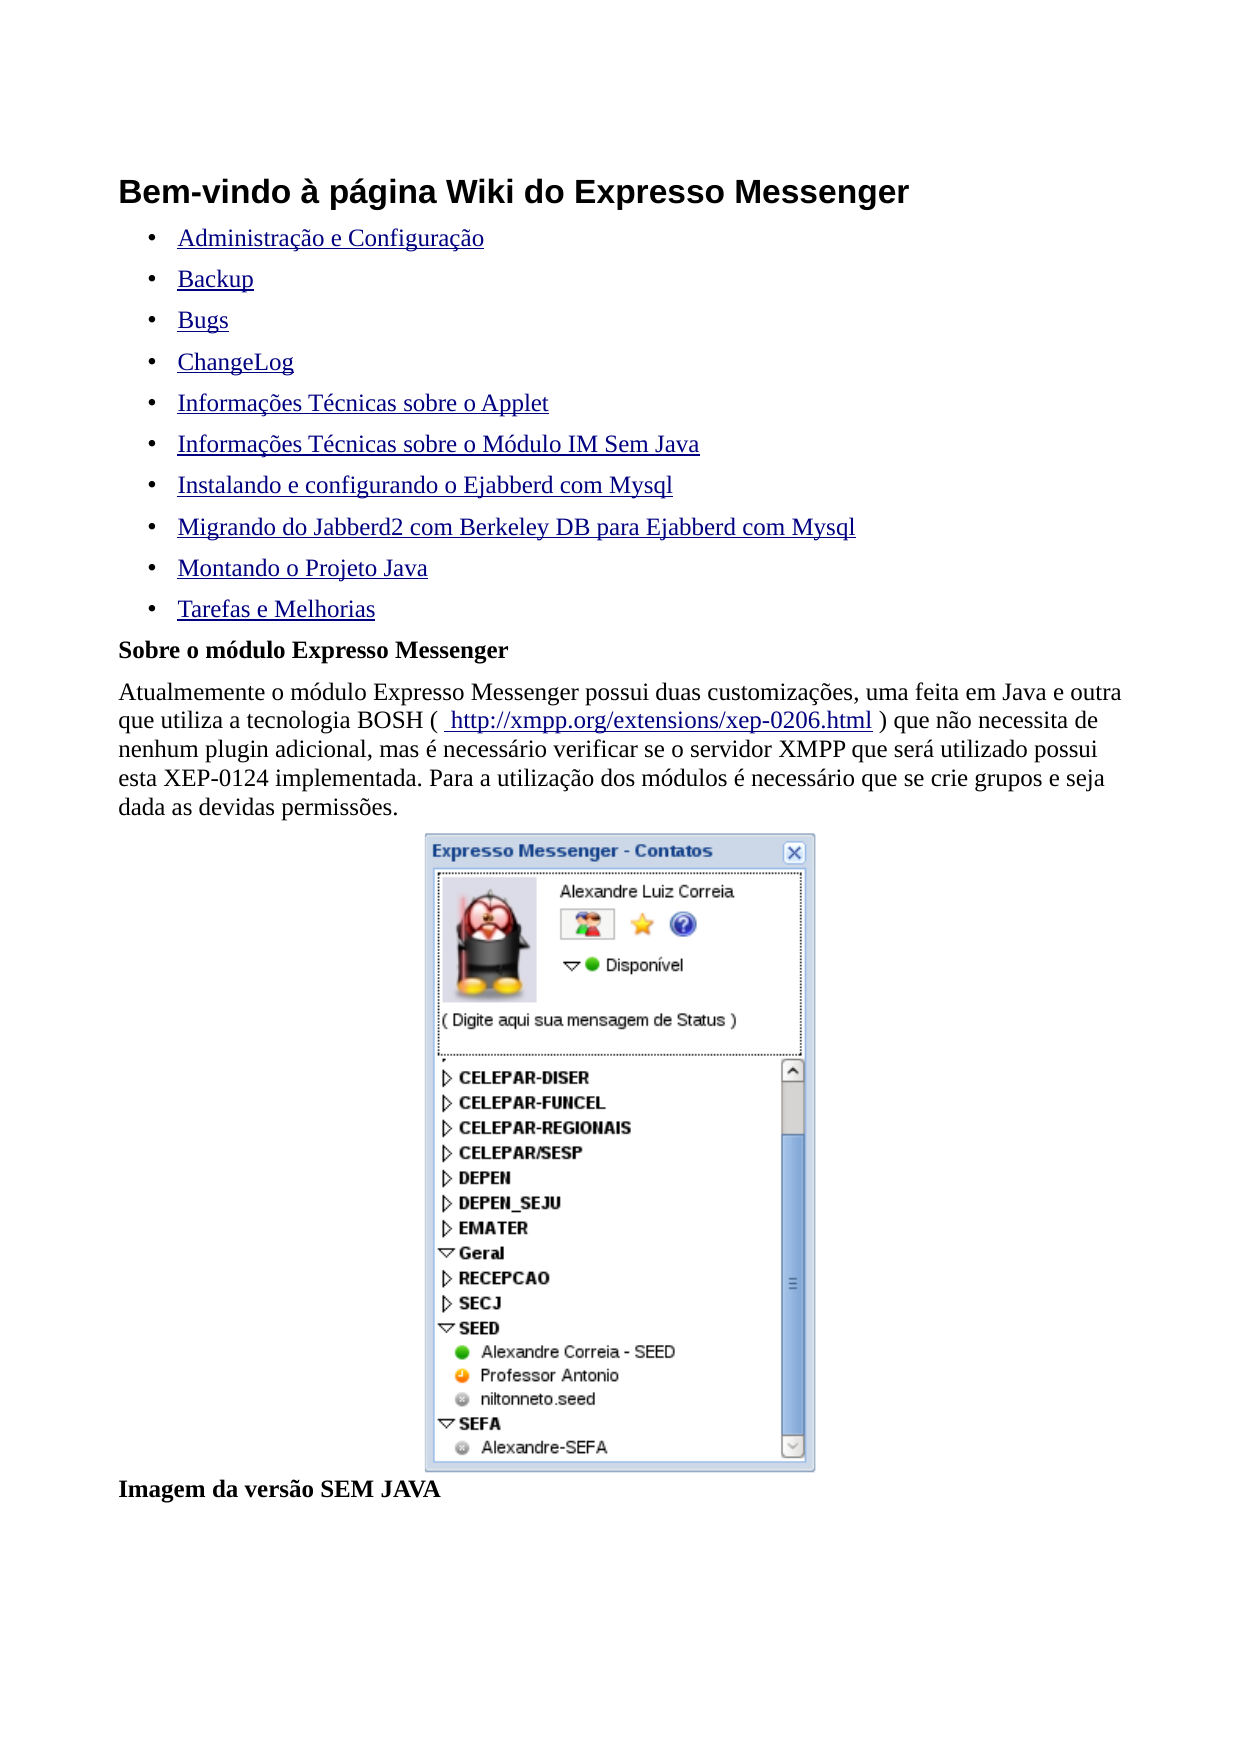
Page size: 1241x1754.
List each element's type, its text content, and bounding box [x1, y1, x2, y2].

list Migrando do Jabberd2 com Berkeley DB para Ejabberd com Mysql [148, 512, 1122, 541]
text Imagem da versão SEM JAVA [118, 833, 1122, 1560]
list Informações Técnicas sobre o Applet [148, 388, 1122, 417]
list Montando o Projeto Java [148, 553, 1122, 582]
list ChangeLog [148, 347, 1122, 376]
text Atualmemente o módulo Expresso Messenger possui duas customizações, uma feita em Java e outra que utiliza a tecnologia BOSH ( http://xmpp.org/extensions/xep-0206.html ) que não necessita de nenhum plugin adicional, mas é necessário verificar se o servidor XMPP que será utilizado possui esta XEP-0124 implementada. Para a utilização dos módulos é necessário que se crie grupos e seja dada as devidas permissões. [118, 677, 1122, 821]
list Administração e Configuração [148, 223, 1122, 252]
list Backup [148, 264, 1122, 293]
list Informações Técnicas sobre o Módulo IM Sem Java [148, 429, 1122, 458]
text Sobre o módulo Expresso Messenger [118, 636, 1122, 664]
list Bugs [148, 306, 1122, 334]
subtitle Bem-vindo à página Wiki do Expresso Messenger [118, 172, 1122, 211]
picture [424, 833, 816, 1474]
list Instalando e configurando o Ejabberd com Mysql [148, 471, 1122, 499]
list Tarefas e Melhorias [148, 594, 1122, 623]
